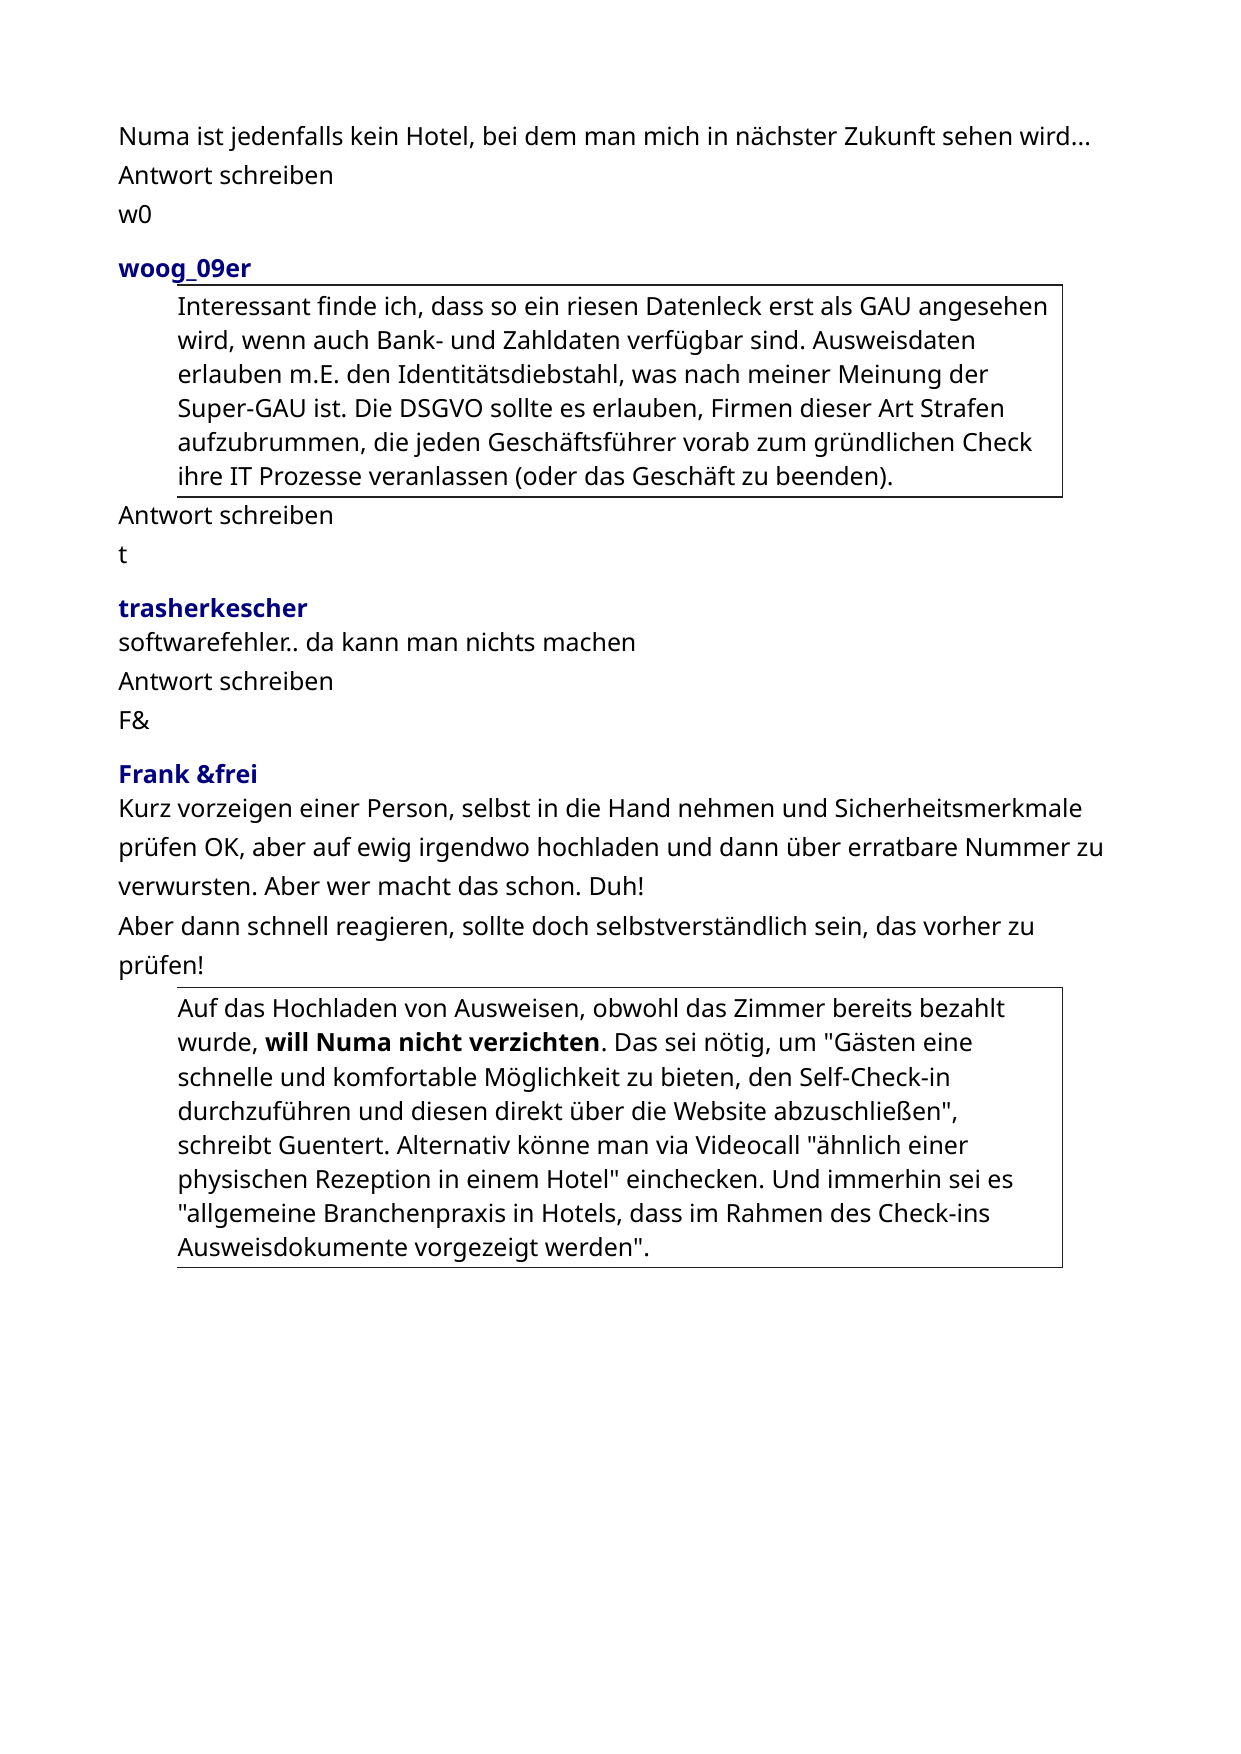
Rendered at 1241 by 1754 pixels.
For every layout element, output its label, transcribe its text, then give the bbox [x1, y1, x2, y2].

text F& [118, 703, 1122, 737]
text Antwort schreiben [118, 157, 1122, 191]
subtitle woog_09er [118, 250, 1122, 284]
text t [118, 537, 1122, 571]
subtitle Frank &frei [118, 757, 1122, 791]
text Kurz vorzeigen einer Person, selbst in die Hand nehmen und Sicherheitsmerkmale prüfen OK, aber auf ewig irgendwo hochladen und dann über erratbare Nummer zu verwursten. Aber wer macht das schon. Duh! [118, 791, 1122, 903]
text Auf das Hochladen von Ausweisen, obwohl das Zimmer bereits bezahlt wurde, will Numa nicht verzichten. Das sei nötig, um "Gästen eine schnelle und komfortable Möglichkeit zu bieten, den Self-Check-in durchzuführen und diesen direkt über die Website abzuschließen", schreibt Guentert. Alternativ könne man via Videocall "ähnlich einer physischen Rezeption in einem Hotel" einchecken. Und immerhin sei es "allgemeine Branchenpraxis in Hotels, dass im Rahmen des Check-ins Ausweisdokumente vorgezeigt werden". [177, 988, 1062, 1267]
text softwarefehler.. da kann man nichts machen [118, 624, 1122, 659]
text Interessant finde ich, dass so ein riesen Datenleck erst als GAU angesehen wird, wenn auch Bank- und Zahldaten verfügbar sind. Ausweisdaten erlauben m.E. den Identitätsdiebstahl, was nach meiner Meinung der Super-GAU ist. Die DSGVO sollte es erlauben, Firmen dieser Art Strafen aufzubrummen, die jeden Geschäftsführer vorab zum gründlichen Check ihre IT Prozesse veranlassen (oder das Geschäft zu beenden). [177, 286, 1062, 496]
subtitle trasherkescher [118, 591, 1122, 624]
text w0 [118, 196, 1122, 231]
text Antwort schreiben [118, 498, 1122, 532]
text Antwort schreiben [118, 664, 1122, 698]
text Aber dann schnell reagieren, sollte doch selbstverständlich sein, das vorher zu prüfen! [118, 908, 1122, 981]
text Numa ist jedenfalls kein Hotel, bei dem man mich in nächster Zukunft sehen wird... [118, 118, 1122, 152]
